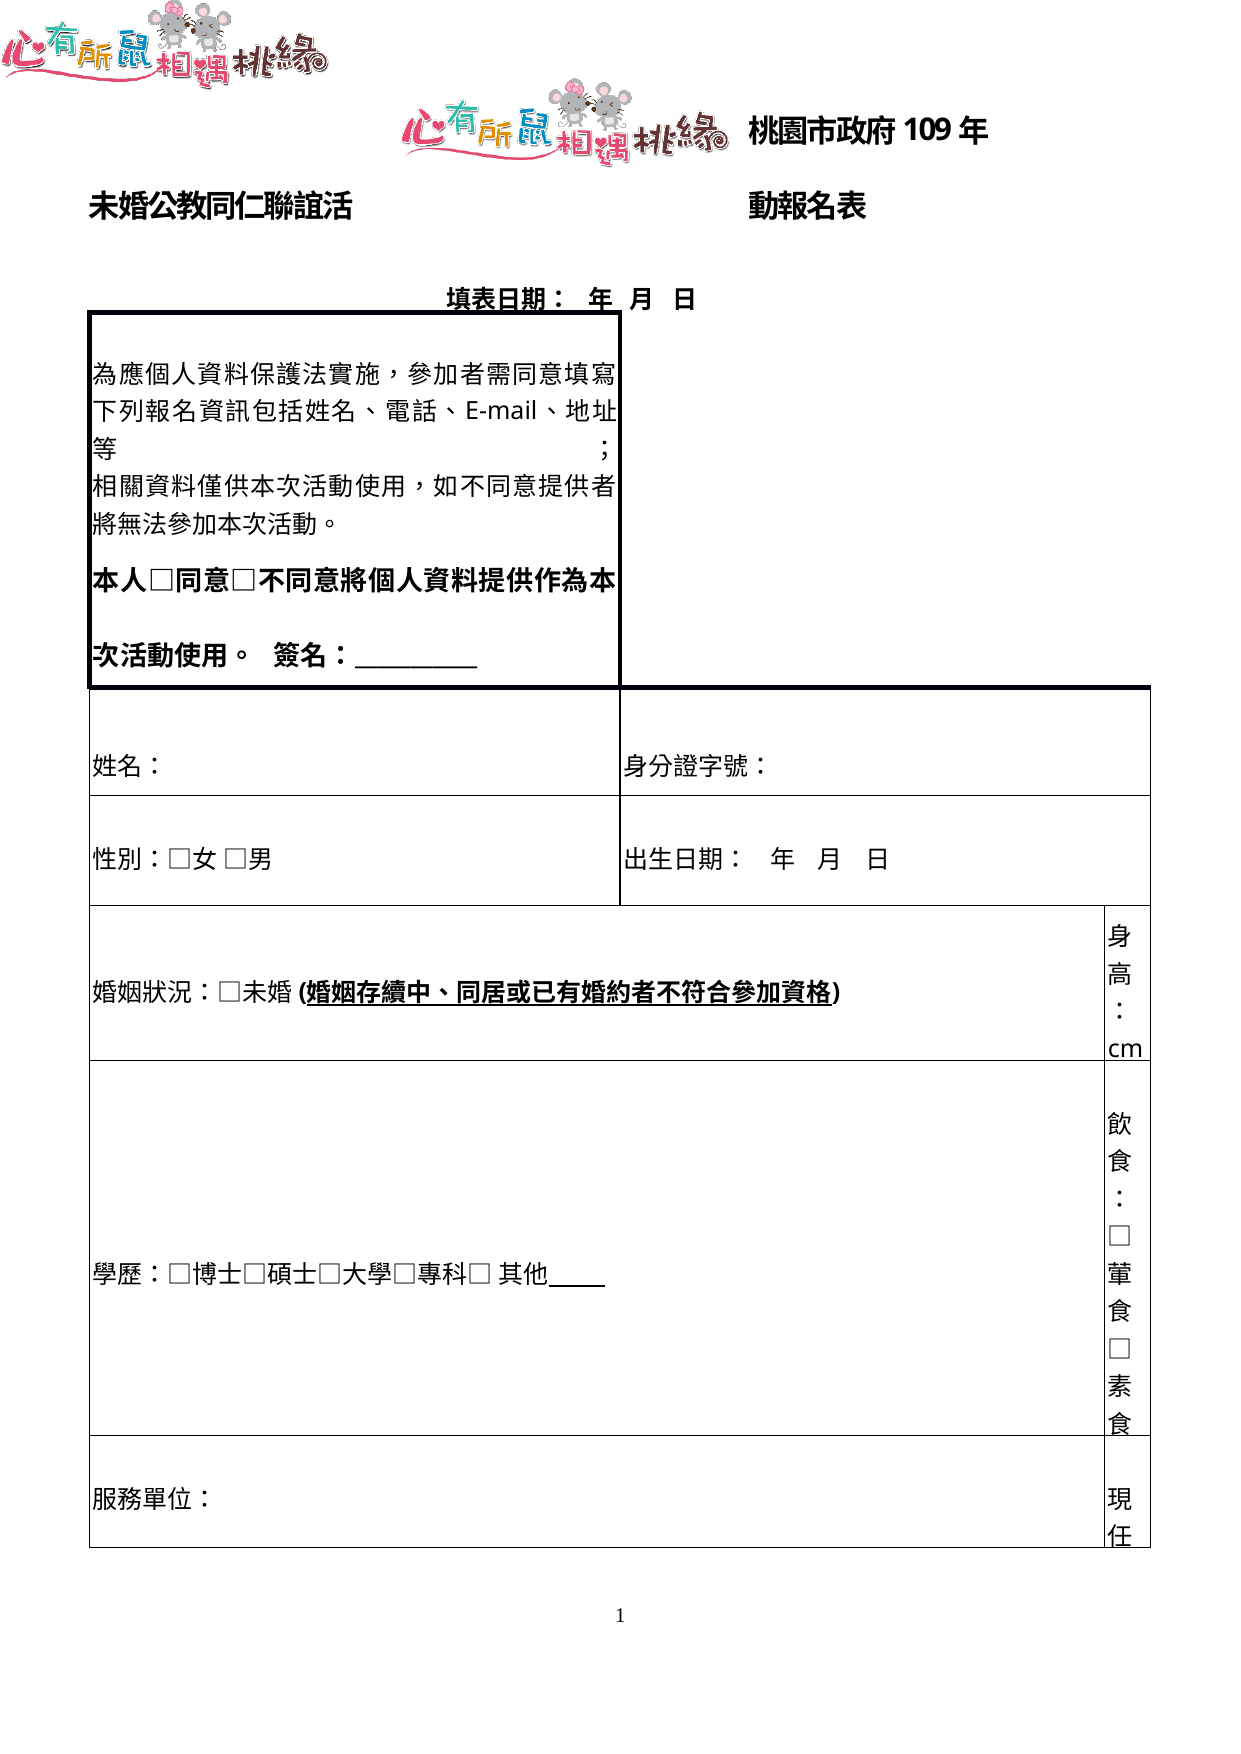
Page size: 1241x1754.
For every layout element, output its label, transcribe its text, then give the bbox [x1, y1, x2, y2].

table_cell 性別：□女 □男 [90, 796, 619, 904]
table_cell 姓名： [90, 690, 619, 795]
text 填表日期： 年 月 日 [89, 272, 1152, 310]
table_cell 飲食：□葷食 □素食 [1105, 1061, 1150, 1435]
picture [401, 78, 730, 168]
table_cell 身分證字號： [621, 690, 1150, 795]
table_header 為應個人資料保護法實施，參加者需同意填寫下列報名資訊包括姓名、電話、E-mail、地址等； 相關資料僅供本次活動使用，如不同意提供者將無法參加本次活動。 本人□同意□不同意將個人資料提供作為本次活動使用。 簽名：___________ [92, 315, 618, 685]
text 桃園市政府109年 未婚公教同仁聯誼活動報名表 [89, 85, 1152, 235]
table_cell 身高： cm [1105, 906, 1150, 1060]
table_cell 服務單位： [90, 1436, 1104, 1547]
table_cell 現任 [1105, 1436, 1150, 1547]
table_cell 學歷：□博士□碩士□大學□專科□ 其他 [90, 1061, 1104, 1435]
table_cell 婚姻狀況：□未婚 (婚姻存續中、同居或已有婚約者不符合參加資格) [90, 906, 1104, 1060]
picture [0, 0, 329, 90]
table_cell 出生日期： 年 月 日 [621, 796, 1150, 904]
